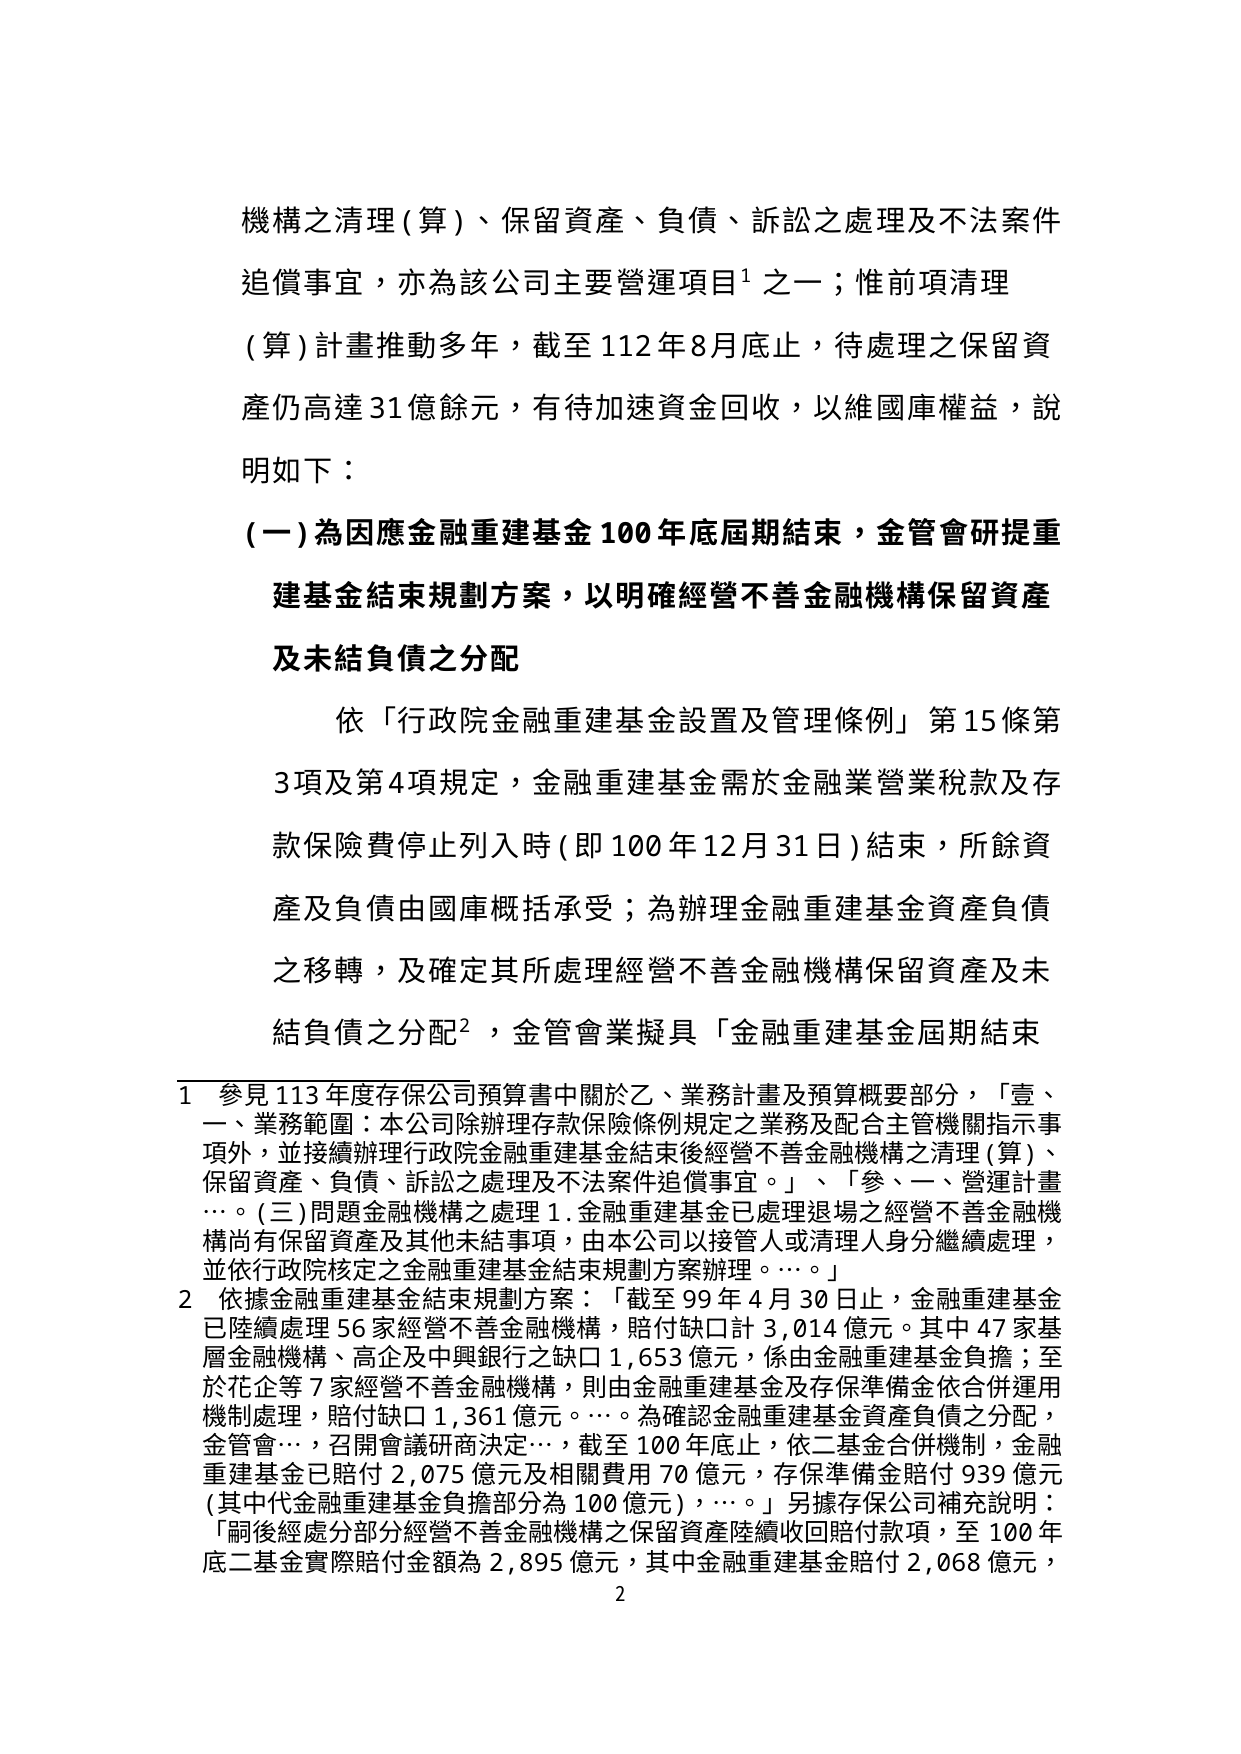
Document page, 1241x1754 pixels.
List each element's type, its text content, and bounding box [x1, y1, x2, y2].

text 參見113年度存保公司預算書中關於乙、業務計畫及預算概要部分，「壹、一、業務範圍：本公司除辦理存款保險條例規定之業務及配合主管機關指示事項外，並接續辦理行政院金融重建基金結束後經營不善金融機構之清理(算)、保留資產、負債、訴訟之處理及不法案件追償事宜。」、「參、一、營運計畫…。(三)問題金融機構之處理1.金融重建基金已處理退場之經營不善金融機構尚有保留資產及其他未結事項，由本公司以接管人或清理人身分繼續處理，並依行政院核定之金融重建基金結束規劃方案辦理。…。」 [177, 1081, 1063, 1285]
text 依據金融重建基金結束規劃方案：「截至99年4月30日止，金融重建基金已陸續處理56家經營不善金融機構，賠付缺口計3,014億元。其中47家基層金融機構、高企及中興銀行之缺口1,653億元，係由金融重建基金負擔；至於花企等7家經營不善金融機構，則由金融重建基金及存保準備金依合併運用機制處理，賠付缺口1,361億元。…。為確認金融重建基金資產負債之分配，金管會…，召開會議研商決定…，截至100年底止，依二基金合併機制，金融重建基金已賠付2,075億元及相關費用70億元，存保準備金賠付939億元(其中代金融重建基金負擔部分為100億元)，…。」另據存保公司補充說明：「嗣後經處分部分經營不善金融機構之保留資產陸續收回賠付款項，至100年底二基金實際賠付金額為2,895億元，其中金融重建基金賠付2,068億元， [177, 1285, 1063, 1577]
text 依「行政院金融重建基金設置及管理條例」第15條第3項及第4項規定，金融重建基金需於金融業營業稅款及存款保險費停止列入時(即100年12月31日)結束，所餘資產及負債由國庫概括承受；為辦理金融重建基金資產負債之移轉，及確定其所處理經營不善金融機構保留資產及未結負債之分配，金管會業擬具「金融重建基金屆期結束 [266, 677, 1063, 1052]
text 機構之清理(算)、保留資產、負債、訴訟之處理及不法案件追償事宜，亦為該公司主要營運項目之一；惟前項清理(算)計畫推動多年，截至112年8月底止，待處理之保留資產仍高達31億餘元，有待加速資金回收，以維國庫權益，說明如下： [236, 177, 1063, 490]
text (一)為因應金融重建基金100年底屆期結束，金管會研提重建基金結束規劃方案，以明確經營不善金融機構保留資產及未結負債之分配 [236, 490, 1063, 677]
